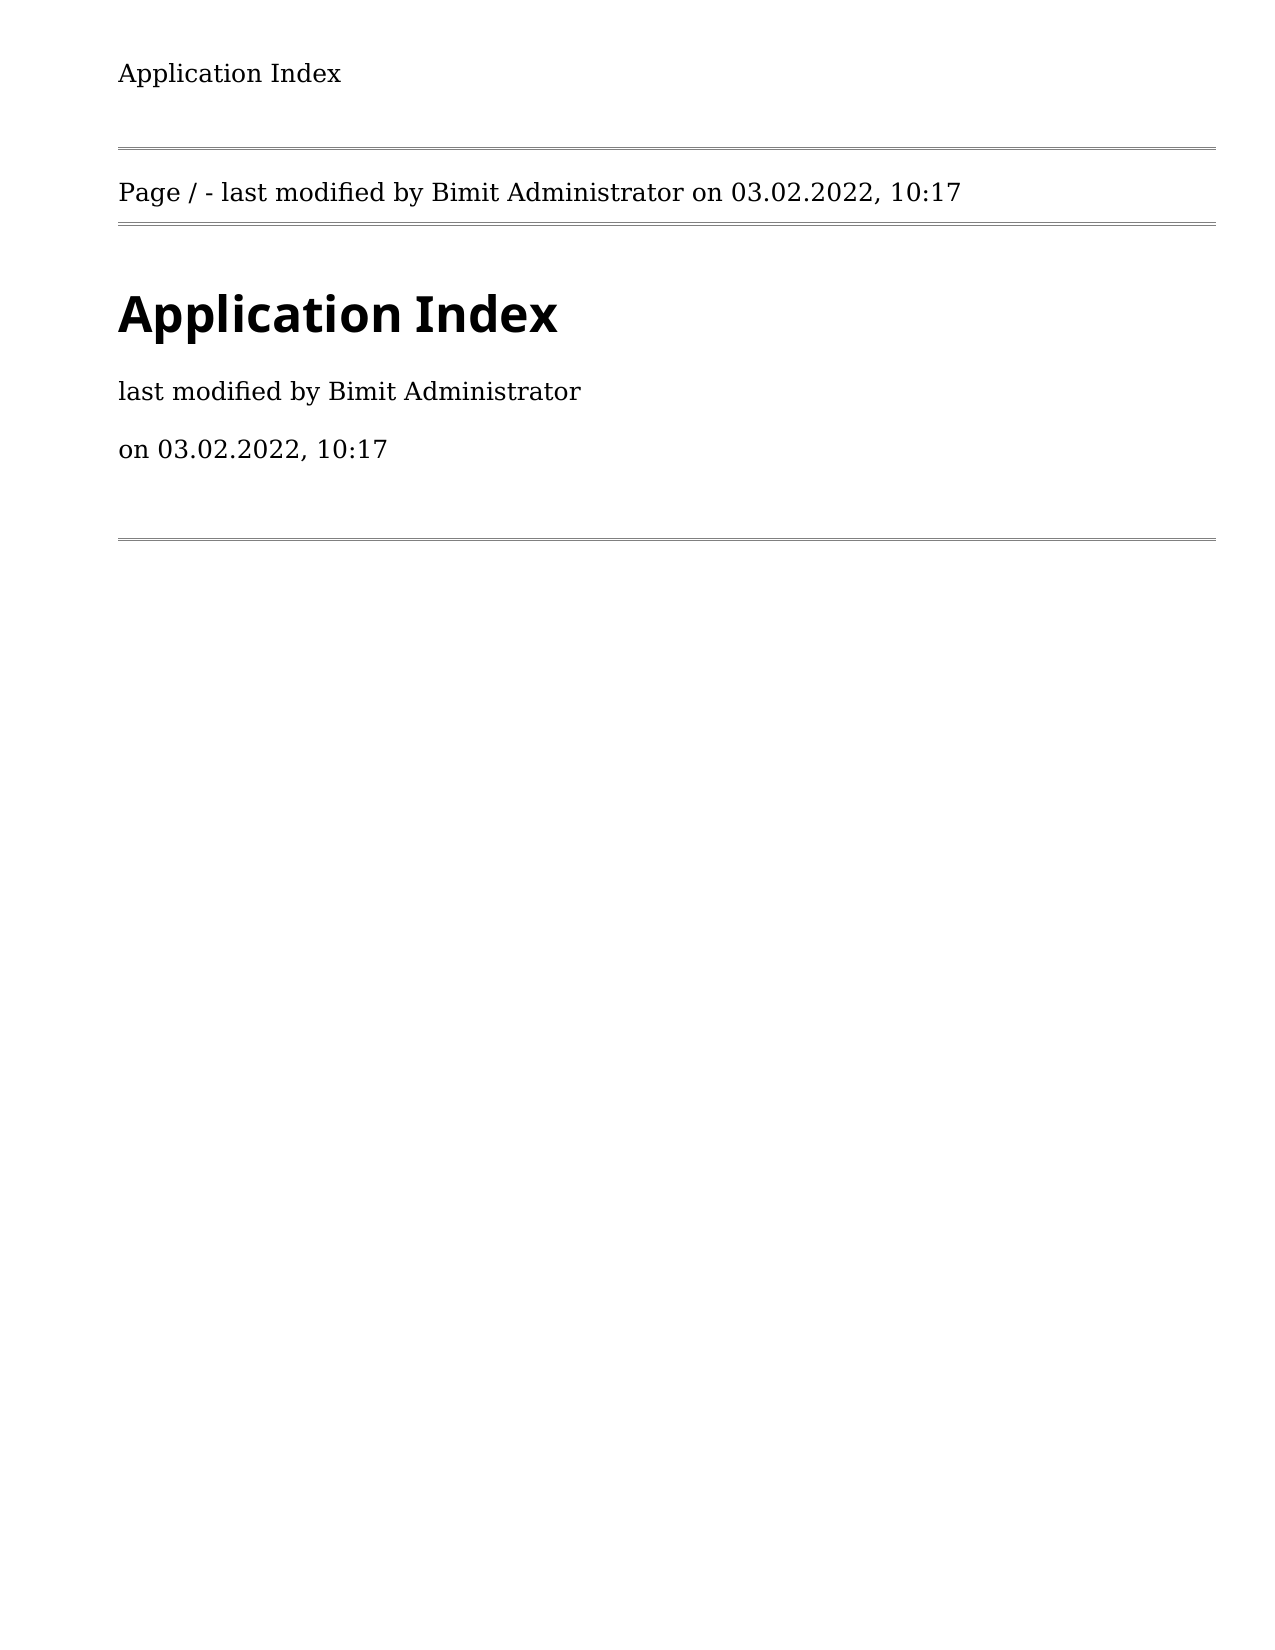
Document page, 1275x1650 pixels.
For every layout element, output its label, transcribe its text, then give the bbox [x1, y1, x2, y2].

text last modified by Bimit Administrator [118, 377, 1216, 406]
text Application Index [118, 59, 1216, 88]
text Page / - last modified by Bimit Administrator on 03.02.2022, 10:17 [118, 179, 1216, 208]
text on 03.02.2022, 10:17 [118, 435, 1216, 464]
subtitle Application Index [118, 279, 1216, 347]
